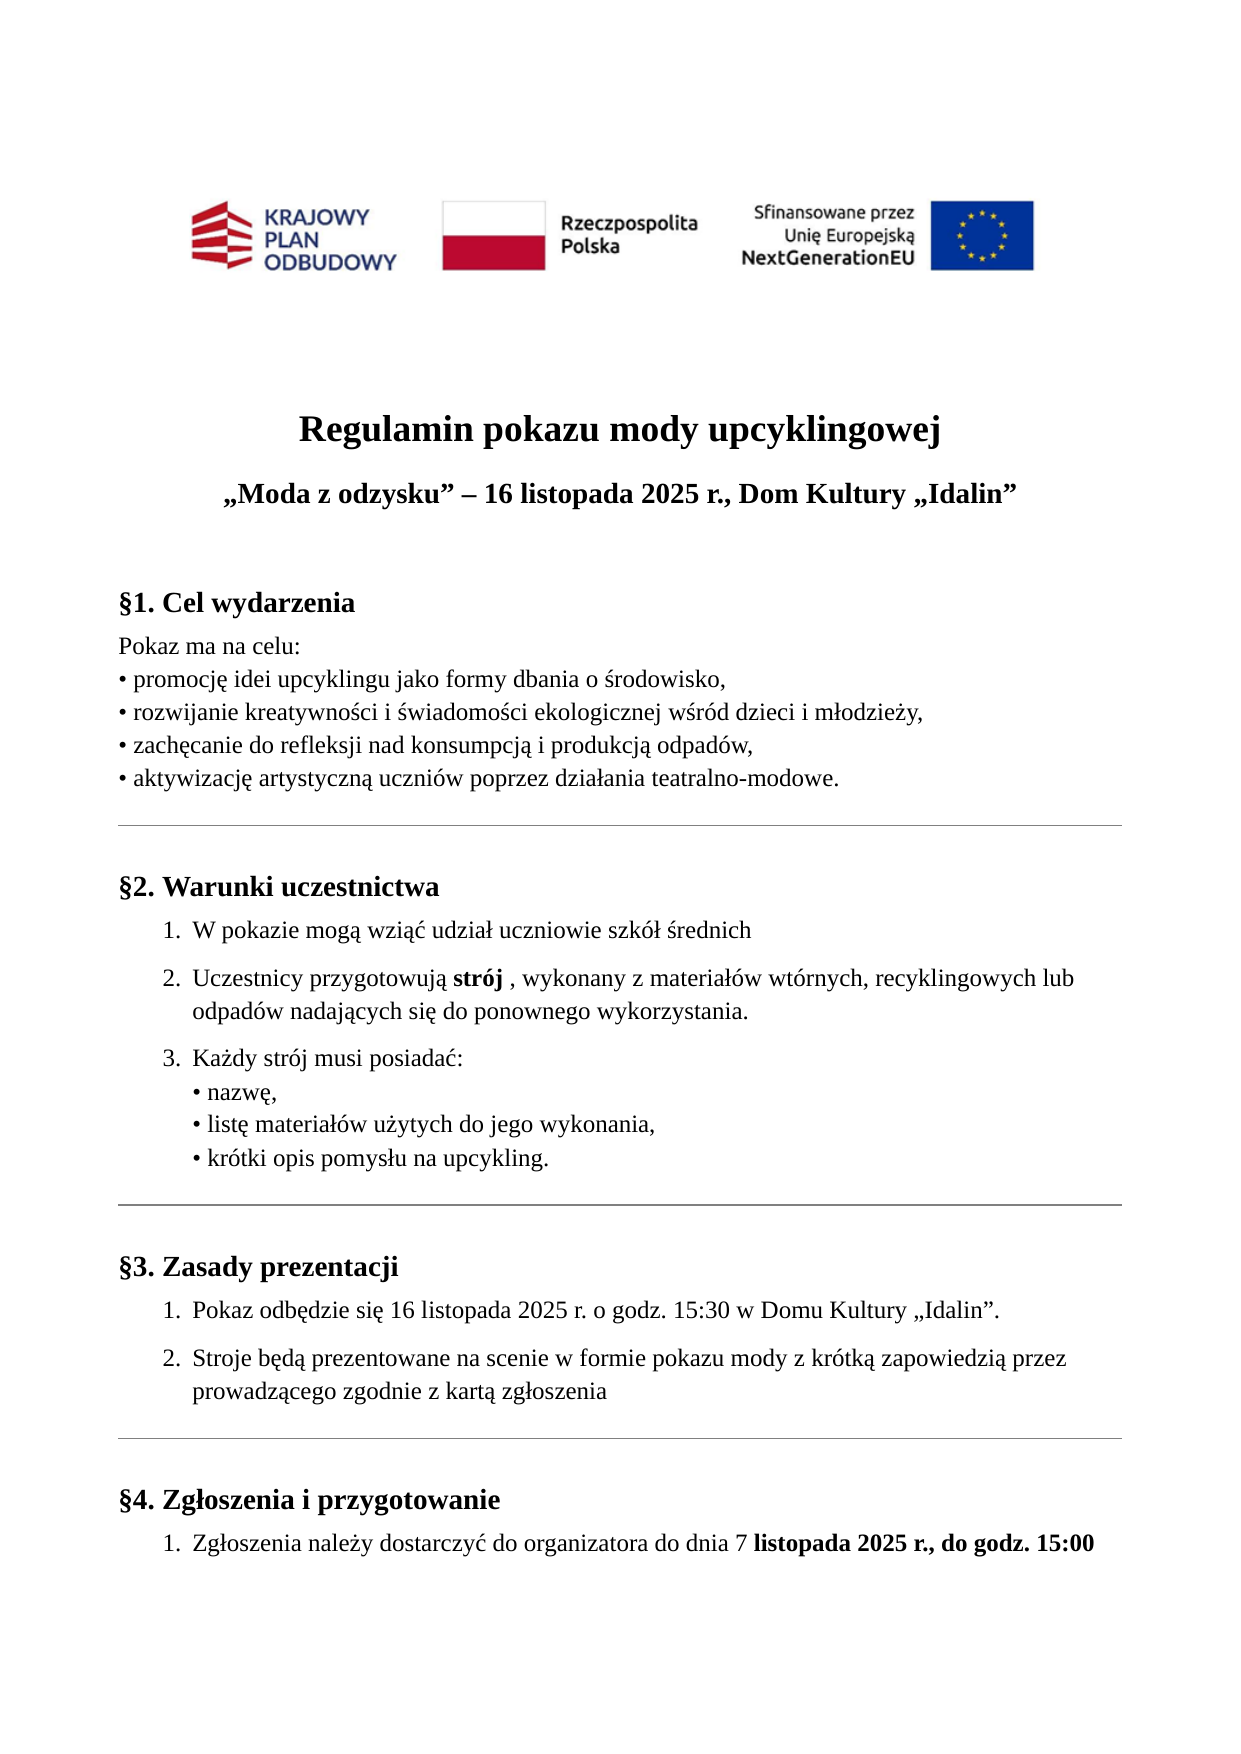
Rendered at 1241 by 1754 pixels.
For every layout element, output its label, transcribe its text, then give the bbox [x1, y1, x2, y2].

subtitle §4. Zgłoszenia i przygotowanie [118, 1482, 1122, 1516]
list Uczestnicy przygotowują strój , wykonany z materiałów wtórnych, recyklingowych lub odpadów nadających się do ponownego wykorzystania. [162, 963, 1122, 1025]
subtitle §2. Warunki uczestnictwa [118, 869, 1122, 903]
text Pokaz ma na celu: • promocję idei upcyklingu jako formy dbania o środowisko, • rozwijanie kreatywności i świadomości ekologicznej wśród dzieci i młodzieży, • zachęcanie do refleksji nad konsumpcją i produkcją odpadów, • aktywizację artystyczną uczniów poprzez działania teatralno-modowe. [118, 631, 1122, 792]
list Każdy strój musi posiadać: • nazwę, • listę materiałów użytych do jego wykonania, • krótki opis pomysłu na upcykling. [162, 1043, 1122, 1171]
list Zgłoszenia należy dostarczyć do organizatora do dnia 7 listopada 2025 r., do godz. 15:00 [162, 1528, 1122, 1557]
list W pokazie mogą wziąć udział uczniowie szkół średnich [162, 915, 1122, 944]
list Pokaz odbędzie się 16 listopada 2025 r. o godz. 15:30 w Domu Kultury „Idalin”. [162, 1295, 1122, 1324]
subtitle „Moda z odzysku” – 16 listopada 2025 r., Dom Kultury „Idalin” [118, 476, 1122, 510]
picture [147, 138, 1093, 297]
subtitle Regulamin pokazu mody upcyklingowej [118, 406, 1122, 449]
subtitle §3. Zasady prezentacji [118, 1249, 1122, 1283]
list Stroje będą prezentowane na scenie w formie pokazu mody z krótką zapowiedzią przez prowadzącego zgodnie z kartą zgłoszenia [162, 1343, 1122, 1404]
subtitle §1. Cel wydarzenia [118, 585, 1122, 618]
